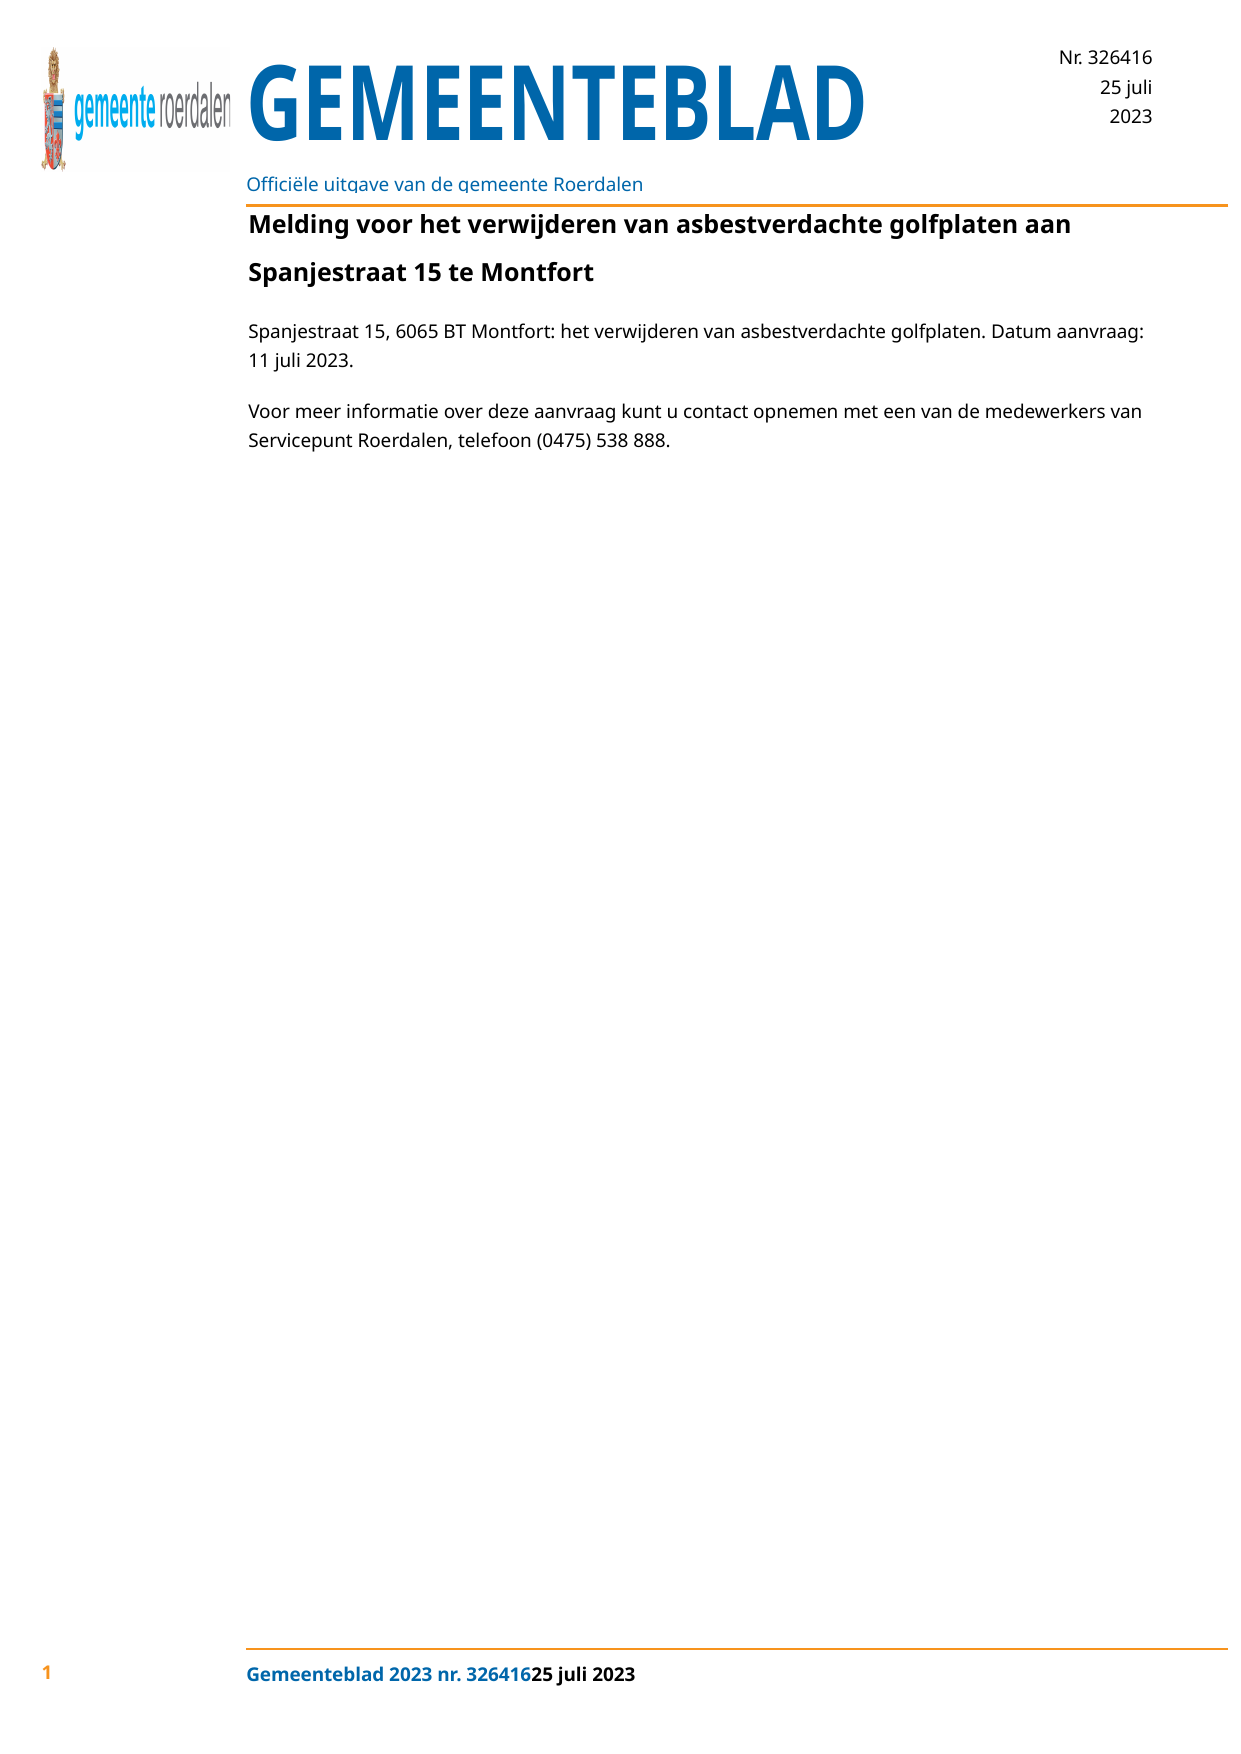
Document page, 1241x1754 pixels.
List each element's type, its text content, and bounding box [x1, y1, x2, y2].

text Melding voor het verwijderen van asbestverdachte golfplaten aan Spanjestraat 15 te Montfort [248, 207, 1152, 288]
picture [41, 47, 231, 172]
text Spanjestraat 15, 6065 BT Montfort: het verwijderen van asbestverdachte golfplaten. Datum aanvraag: 11 juli 2023. [248, 318, 1152, 373]
text Voor meer informatie over deze aanvraag kunt u contact opnemen met een van de medewerkers van Servicepunt Roerdalen, telefoon (0475) 538 888. [248, 398, 1152, 453]
